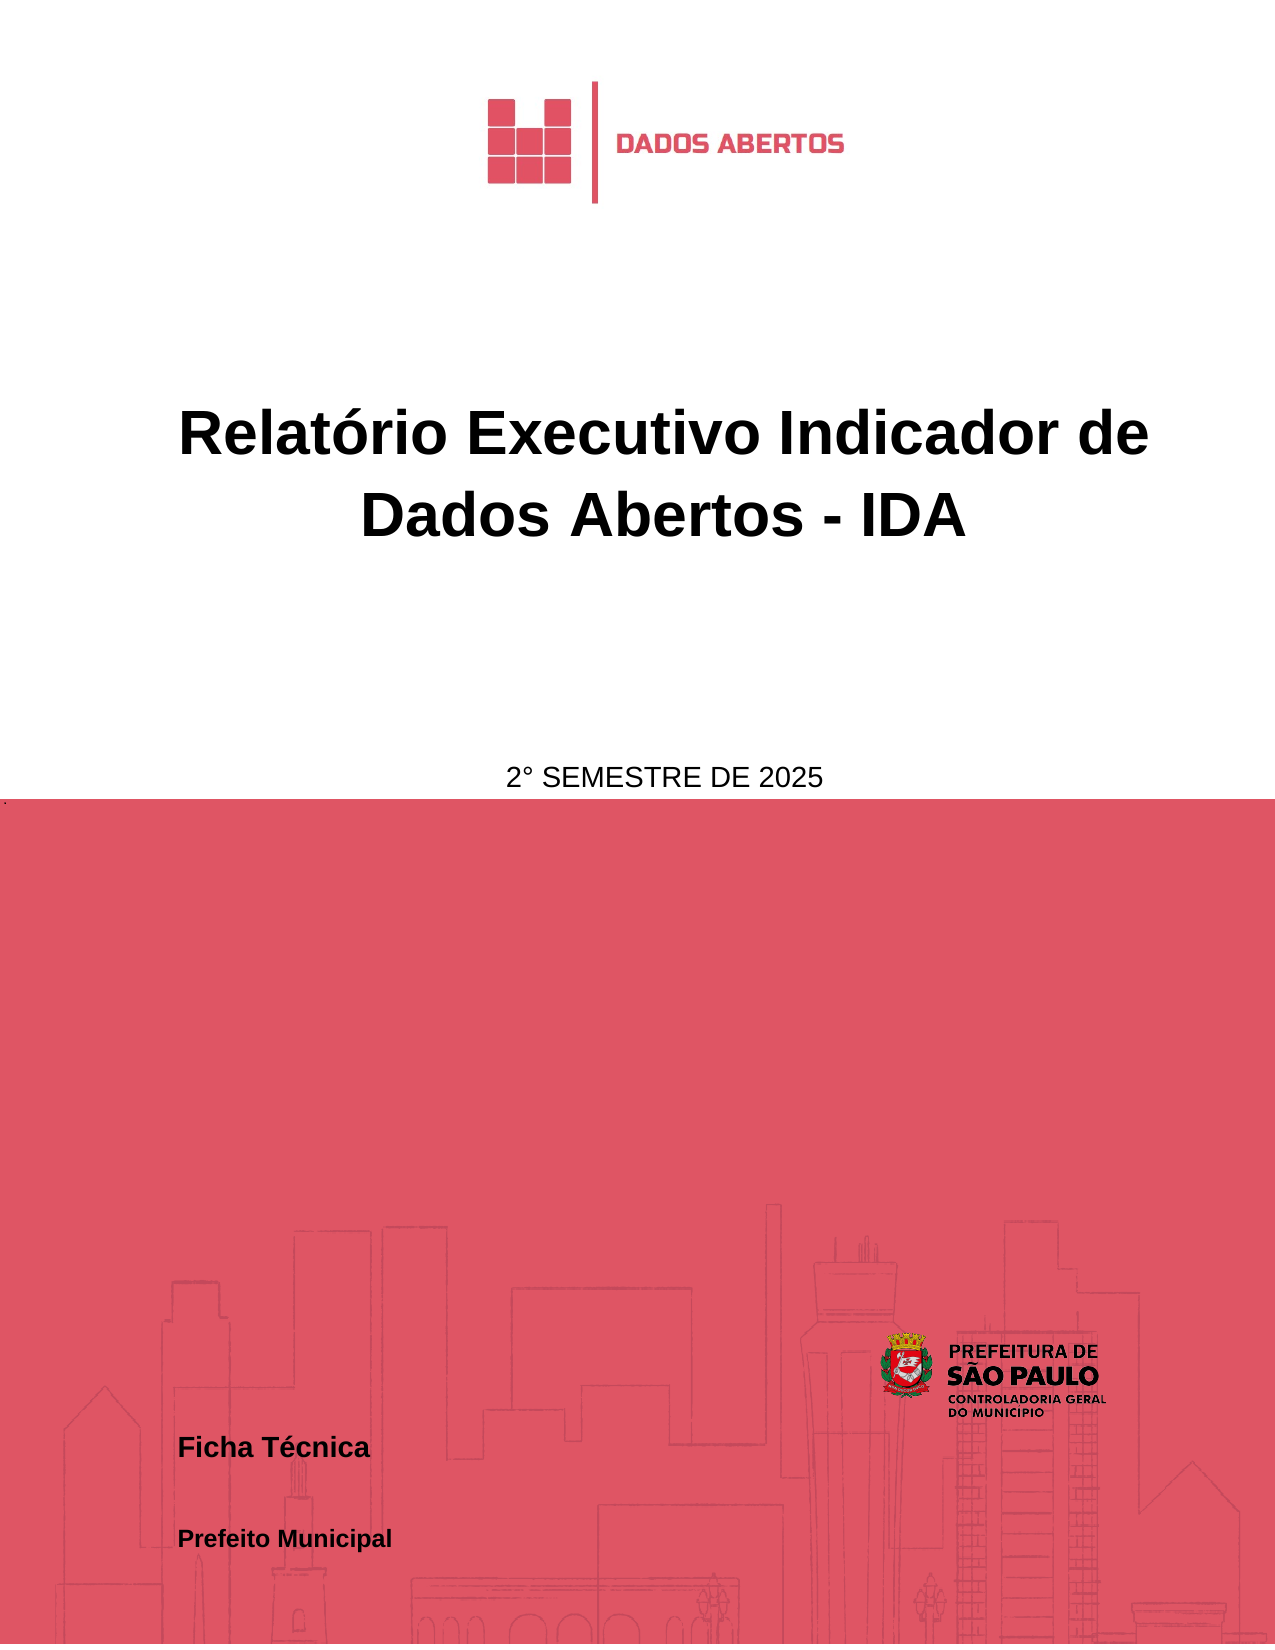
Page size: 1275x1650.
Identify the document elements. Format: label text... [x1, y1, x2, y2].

text Relatório Executivo Indicador de Dados Abertos - IDA [177, 396, 1152, 550]
text 2° SEMESTRE DE 2025 [177, 760, 1152, 793]
